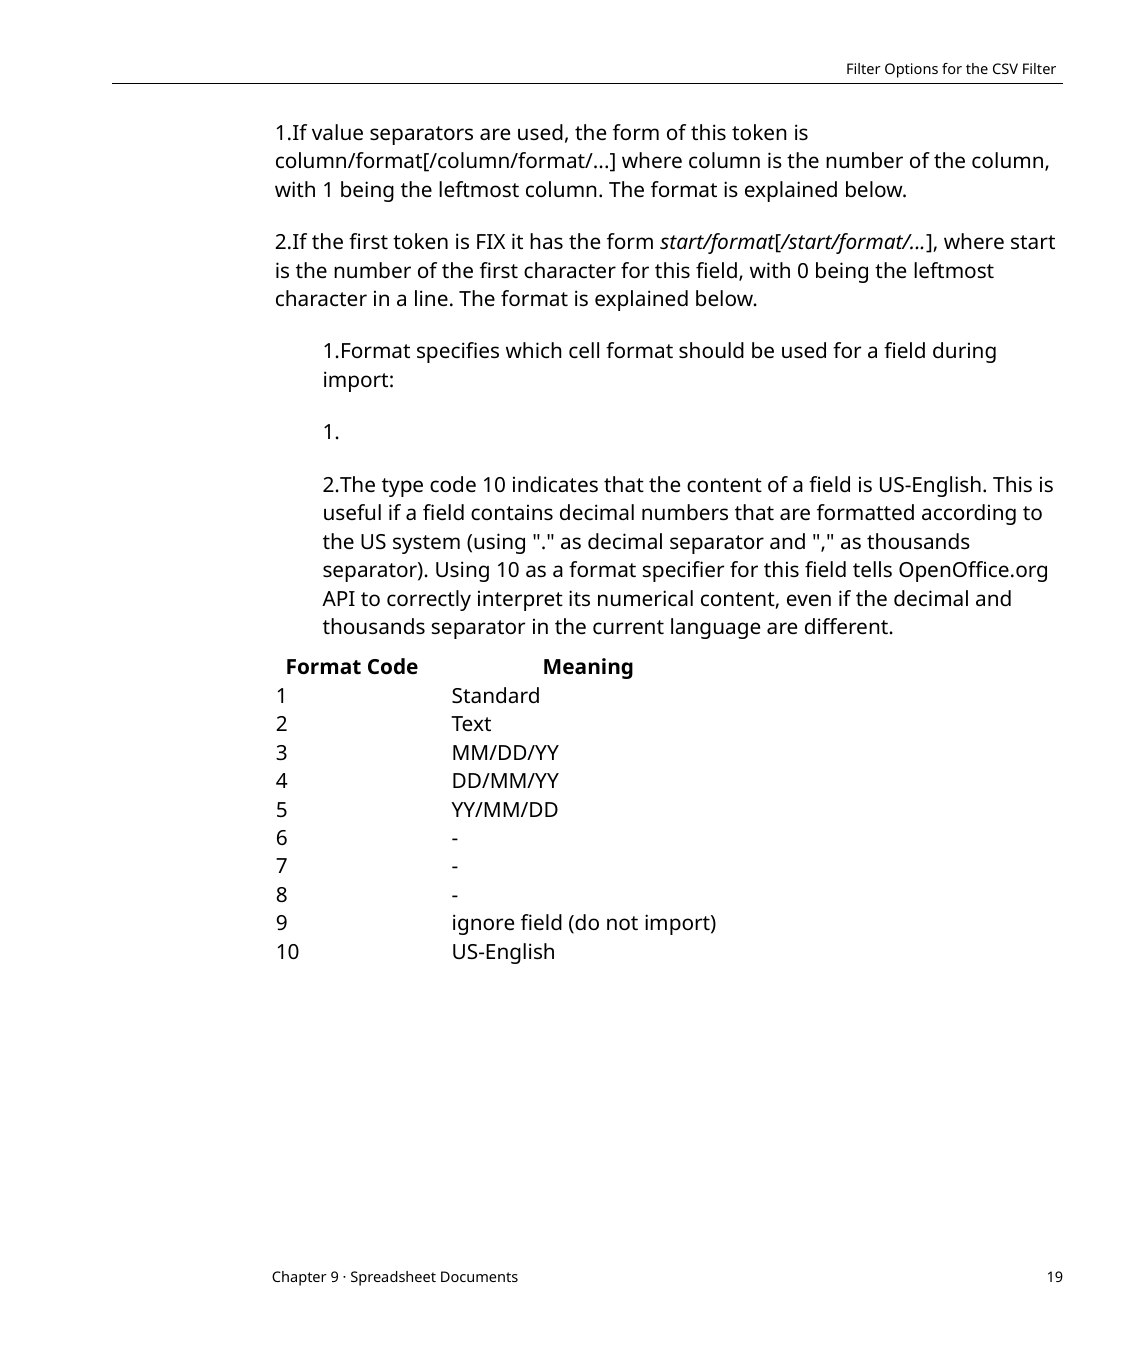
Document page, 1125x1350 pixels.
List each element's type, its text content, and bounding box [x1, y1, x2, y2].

table_cell 1 [276, 681, 451, 709]
table_cell MM/DD/YY [451, 738, 748, 766]
table_cell - [451, 852, 748, 880]
list If value separators are used, the form of this token is column/format[/column/format/...] where column is the number of the column, with 1 being the leftmost column. The format is explained below. [274, 118, 1063, 203]
table_cell 4 [276, 766, 451, 795]
list The type code 10 indicates that the content of a field is US-English. This is useful if a field contains decimal numbers that are formatted according to the US system (using "." as decimal separator and "," as thousands separator). Using 10 as a format specifier for this field tells OpenOffice.org API to correctly interpret its numerical content, even if the decimal and thousands separator in the current language are different. [322, 470, 1063, 641]
table_cell 6 [276, 823, 451, 852]
table_cell - [451, 880, 748, 908]
table_cell - [451, 823, 748, 852]
table_cell 7 [276, 852, 451, 880]
list Format specifies which cell format should be used for a field during import: [322, 337, 1063, 393]
table_cell 3 [276, 738, 451, 766]
table_cell Text [451, 709, 748, 738]
table_cell 10 [276, 937, 451, 965]
table_cell ignore field (do not import) [451, 909, 748, 937]
table_cell 5 [276, 795, 451, 823]
table_cell Standard [451, 681, 748, 709]
table_cell 2 [276, 709, 451, 738]
table_cell US-English [451, 937, 748, 965]
table_cell 9 [276, 909, 451, 937]
table_cell DD/MM/YY [451, 766, 748, 795]
list If the first token is FIX it has the form start/format[/start/format/...], where start is the number of the first character for this field, with 0 being the leftmost character in a line. The format is explained below. [274, 227, 1063, 313]
table_cell YY/MM/DD [451, 795, 748, 823]
table_header Format Code [276, 652, 451, 681]
table_cell 8 [276, 880, 451, 908]
table_header Meaning [451, 652, 748, 681]
